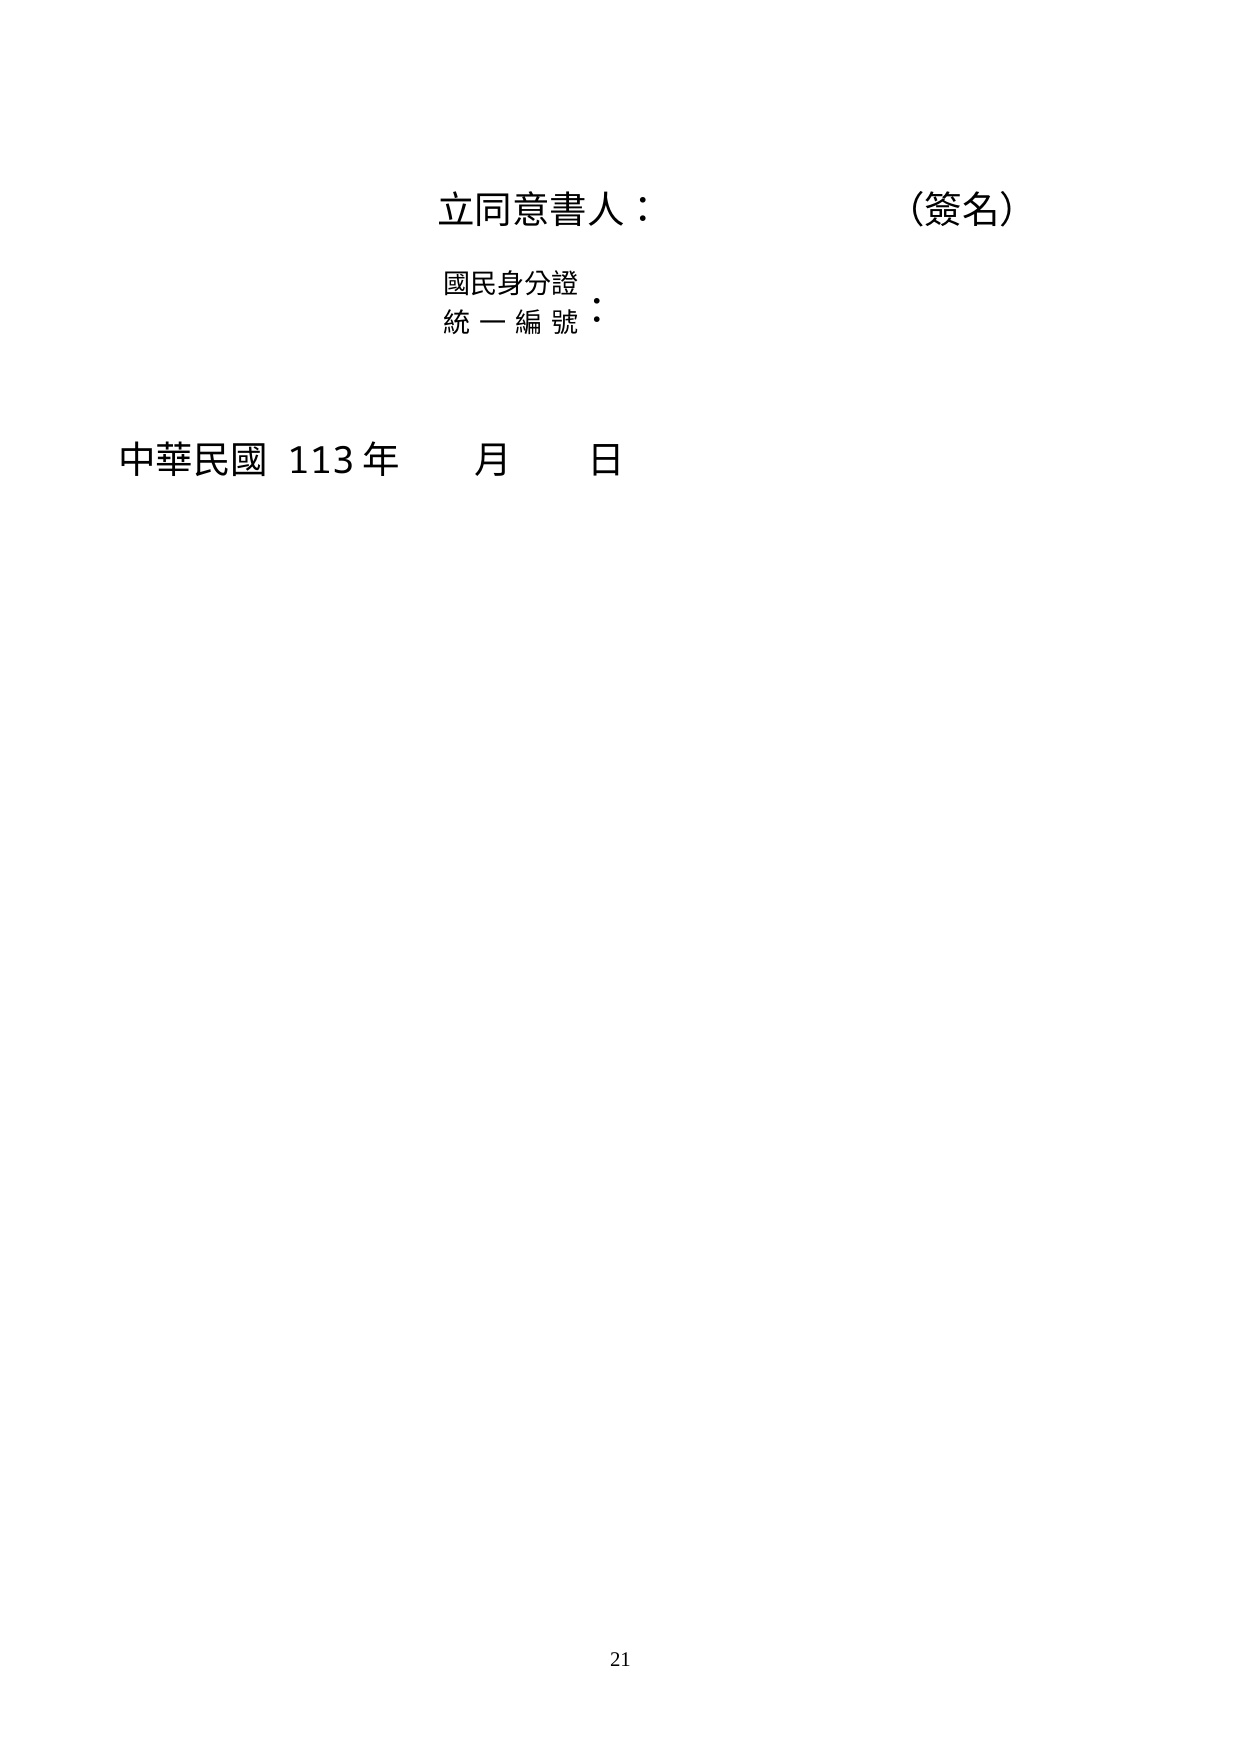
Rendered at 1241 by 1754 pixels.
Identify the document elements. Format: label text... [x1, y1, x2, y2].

text 立同意書人： （簽名） [118, 165, 1122, 228]
text 國民身分證統一編號： [118, 228, 1122, 353]
text 中華民國 113年 月 日 [118, 415, 1122, 478]
